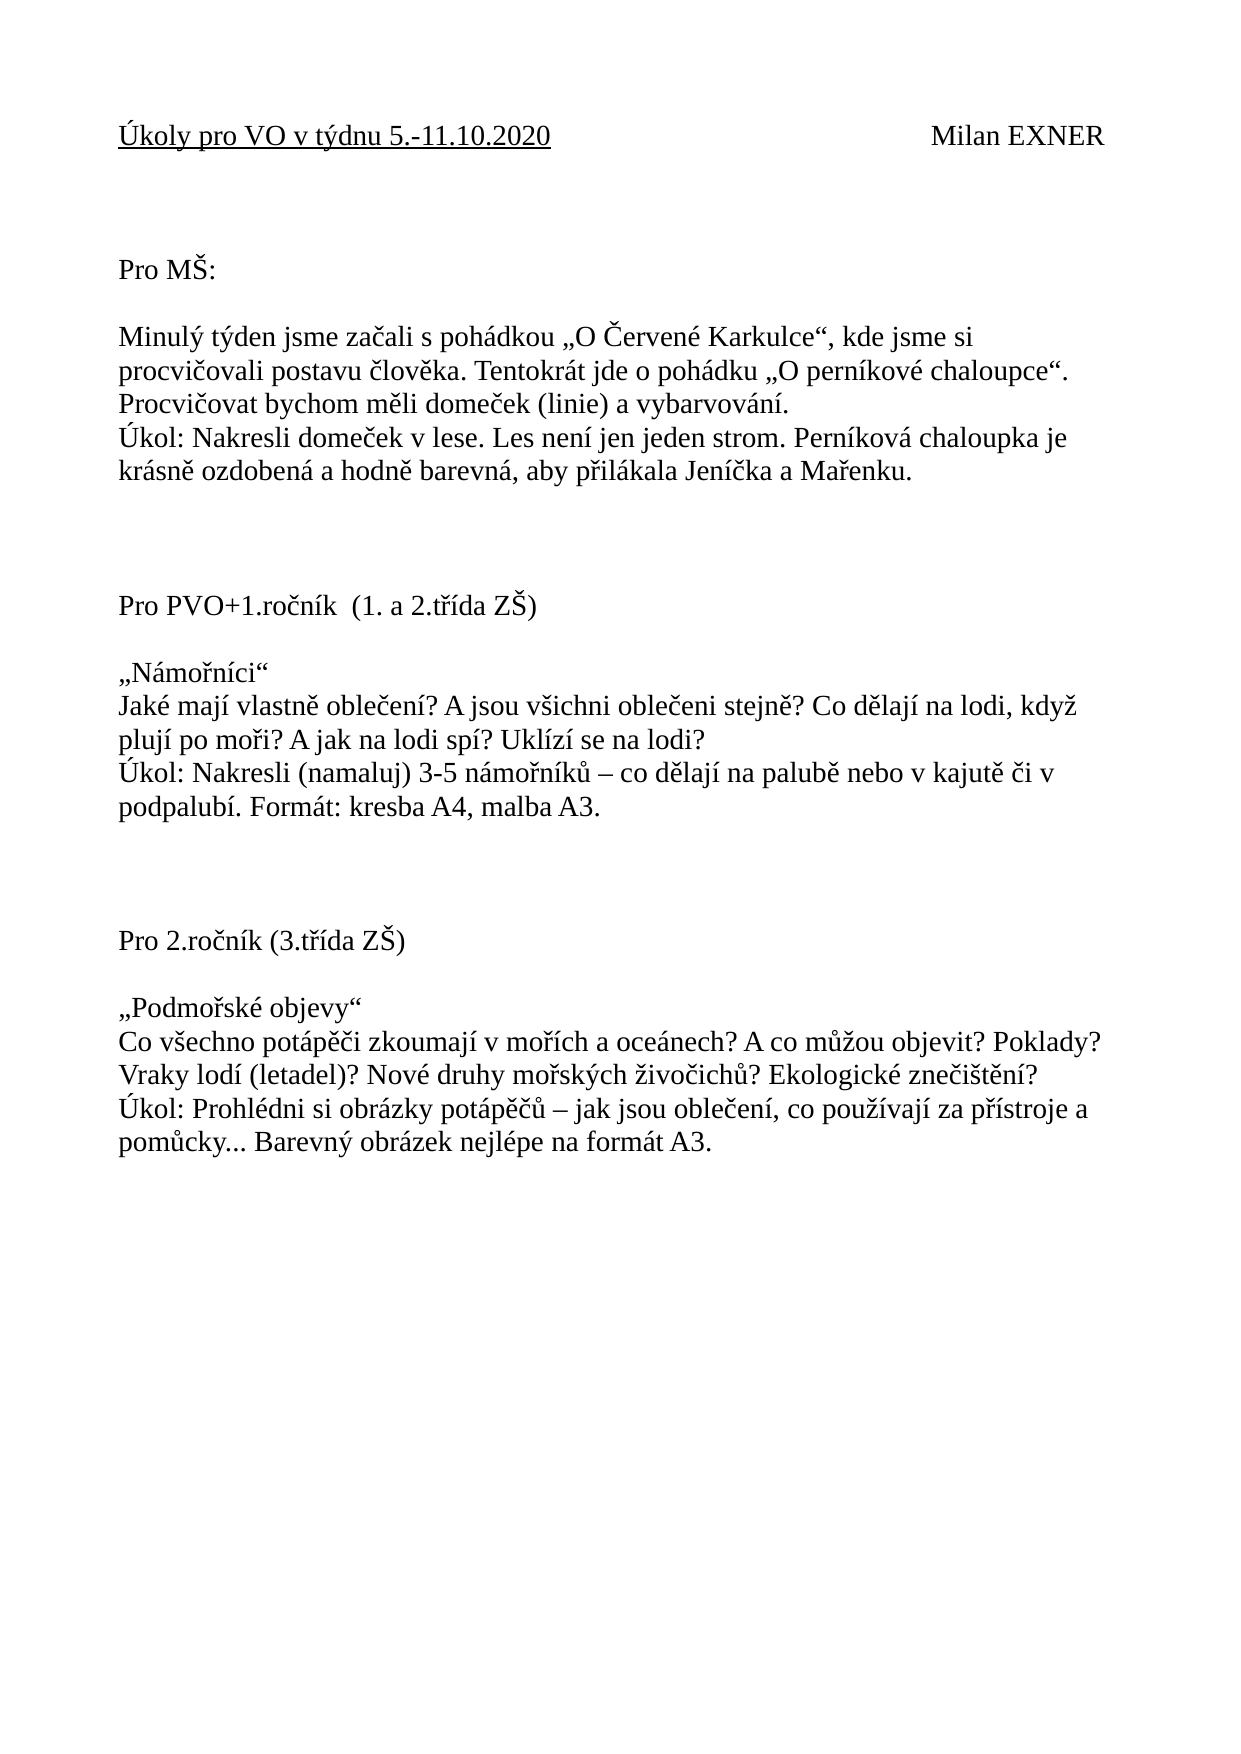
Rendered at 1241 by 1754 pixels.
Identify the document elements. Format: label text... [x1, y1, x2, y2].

text „Námořníci“ [118, 655, 1122, 688]
text Pro MŠ: [118, 252, 1122, 286]
text Co všechno potápěči zkoumají v mořích a oceánech? A co můžou objevit? Poklady? Vraky lodí (letadel)? Nové druhy mořských živočichů? Ekologické znečištění? [118, 1024, 1122, 1091]
text Úkoly pro VO v týdnu 5.-11.10.2020 Milan EXNER [118, 118, 1122, 152]
text Pro 2.ročník (3.třída ZŠ) [118, 923, 1122, 957]
text Úkol: Nakresli domeček v lese. Les není jen jeden strom. Perníková chaloupka je krásně ozdobená a hodně barevná, aby přilákala Jeníčka a Mařenku. [118, 420, 1122, 487]
text Úkol: Prohlédni si obrázky potápěčů – jak jsou oblečení, co používají za přístroje a pomůcky... Barevný obrázek nejlépe na formát A3. [118, 1091, 1122, 1158]
text Minulý týden jsme začali s pohádkou „O Červené Karkulce“, kde jsme si procvičovali postavu člověka. Tentokrát jde o pohádku „O perníkové chaloupce“. Procvičovat bychom měli domeček (linie) a vybarvování. [118, 319, 1122, 420]
text „Podmořské objevy“ [118, 990, 1122, 1024]
text Úkol: Nakresli (namaluj) 3-5 námořníků – co dělají na palubě nebo v kajutě či v podpalubí. Formát: kresba A4, malba A3. [118, 755, 1122, 822]
text Jaké mají vlastně oblečení? A jsou všichni oblečeni stejně? Co dělají na lodi, když plují po moři? A jak na lodi spí? Uklízí se na lodi? [118, 688, 1122, 755]
text Pro PVO+1.ročník (1. a 2.třída ZŠ) [118, 588, 1122, 621]
